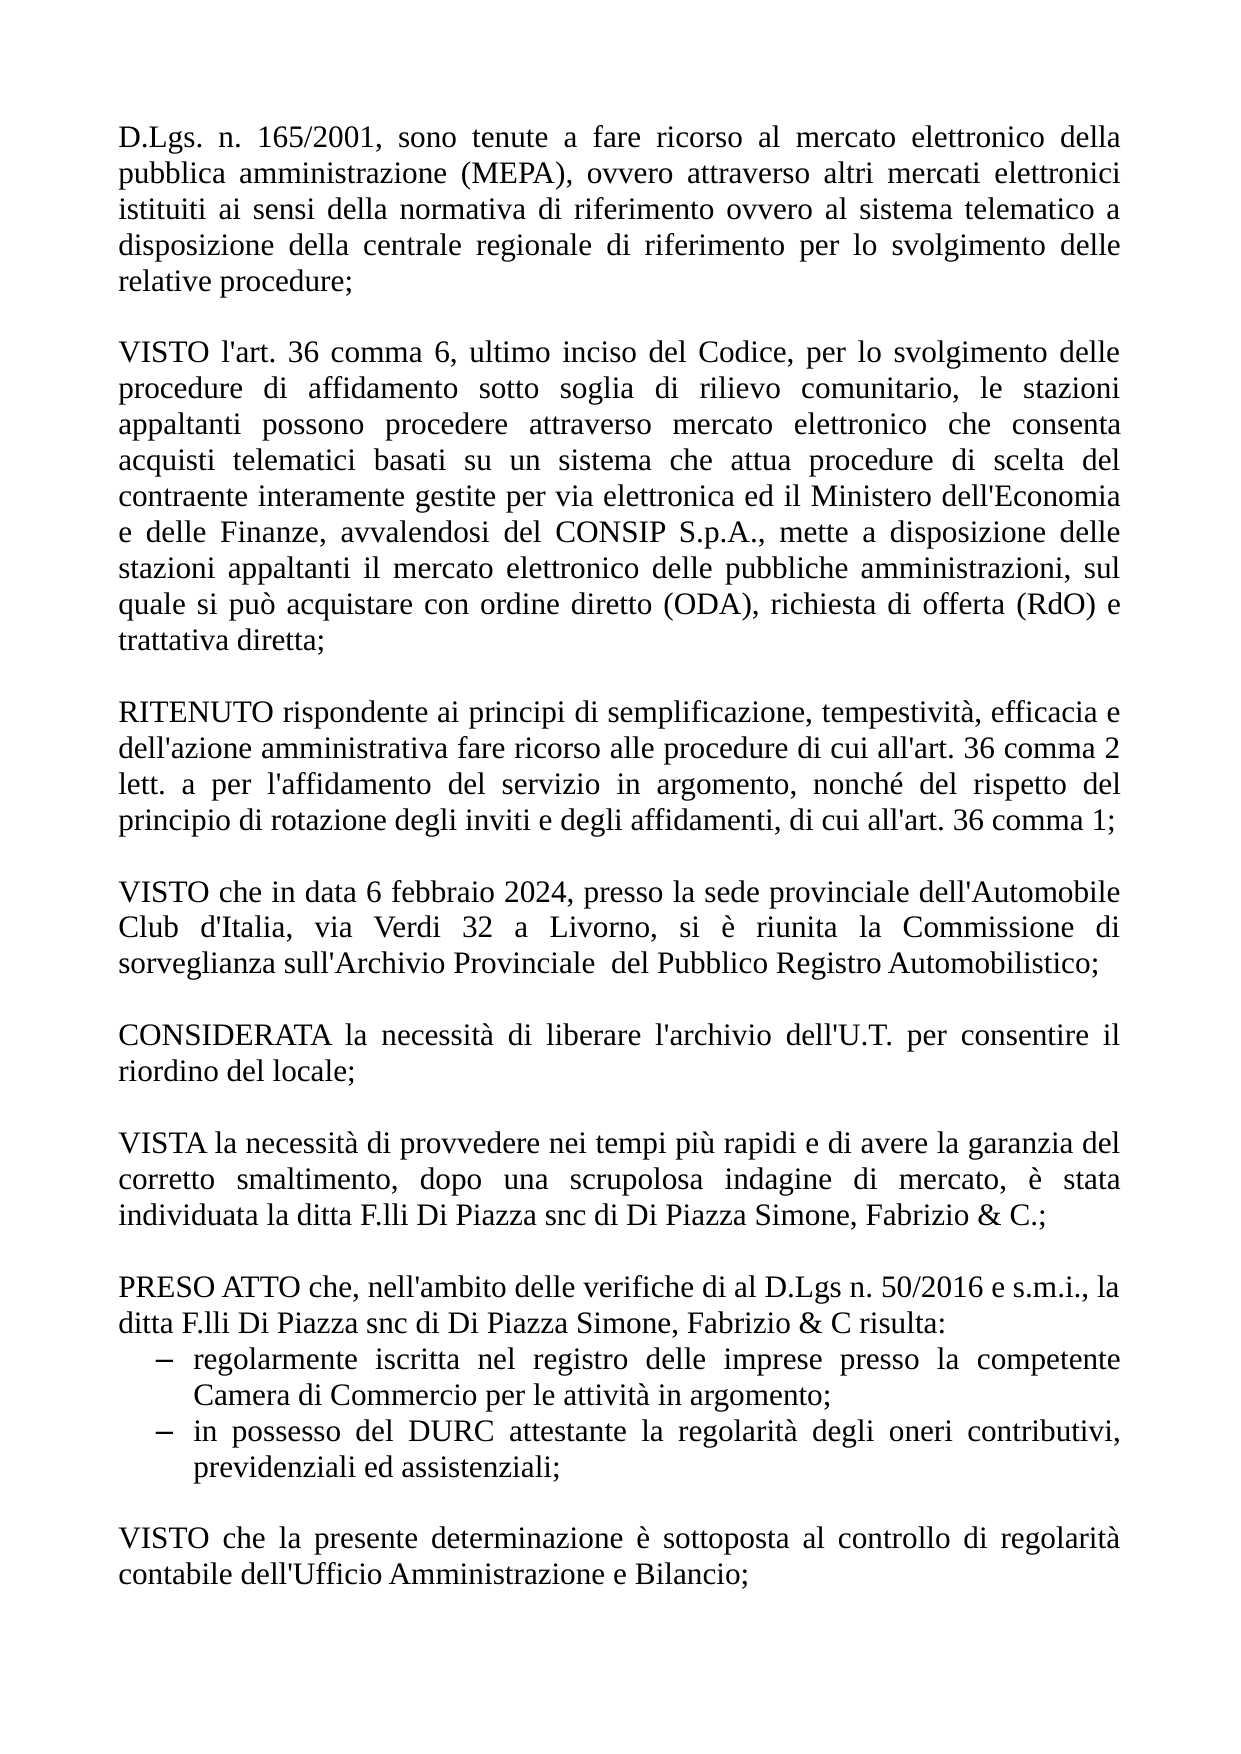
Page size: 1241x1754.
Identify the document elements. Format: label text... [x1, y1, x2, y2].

text CONSIDERATA la necessità di liberare l'archivio dell'U.T. per consentire il riordino del locale; [118, 1017, 1122, 1088]
text VISTA la necessità di provvedere nei tempi più rapidi e di avere la garanzia del corretto smaltimento, dopo una scrupolosa indagine di mercato, è stata individuata la ditta F.lli Di Piazza snc di Di Piazza Simone, Fabrizio & C.; [118, 1124, 1122, 1232]
text VISTO che in data 6 febbraio 2024, presso la sede provinciale dell'Automobile Club d'Italia, via Verdi 32 a Livorno, si è riunita la Commissione di sorveglianza sull'Archivio Provinciale del Pubblico Registro Automobilistico; [118, 873, 1122, 981]
text VISTO l'art. 36 comma 6, ultimo inciso del Codice, per lo svolgimento delle procedure di affidamento sotto soglia di rilievo comunitario, le stazioni appaltanti possono procedere attraverso mercato elettronico che consenta acquisti telematici basati su un sistema che attua procedure di scelta del contraente interamente gestite per via elettronica ed il Ministero dell'Economia e delle Finanze, avvalendosi del CONSIP S.p.A., mette a disposizione delle stazioni appaltanti il mercato elettronico delle pubbliche amministrazioni, sul quale si può acquistare con ordine diretto (ODA), richiesta di offerta (RdO) e trattativa diretta; [118, 334, 1122, 657]
text D.Lgs. n. 165/2001, sono tenute a fare ricorso al mercato elettronico della pubblica amministrazione (MEPA), ovvero attraverso altri mercati elettronici istituiti ai sensi della normativa di riferimento ovvero al sistema telematico a disposizione della centrale regionale di riferimento per lo svolgimento delle relative procedure; [118, 118, 1122, 298]
text RITENUTO rispondente ai principi di semplificazione, tempestività, efficacia e dell'azione amministrativa fare ricorso alle procedure di cui all'art. 36 comma 2 lett. a per l'affidamento del servizio in argomento, nonché del rispetto del principio di rotazione degli inviti e degli affidamenti, di cui all'art. 36 comma 1; [118, 693, 1122, 837]
list regolarmente iscritta nel registro delle imprese presso la competente Camera di Commercio per le attività in argomento; [156, 1340, 1122, 1412]
list in possesso del DURC attestante la regolarità degli oneri contributivi, previdenziali ed assistenziali; [156, 1412, 1122, 1484]
text VISTO che la presente determinazione è sottoposta al controllo di regolarità contabile dell'Ufficio Amministrazione e Bilancio; [118, 1520, 1122, 1592]
text PRESO ATTO che, nell'ambito delle verifiche di al D.Lgs n. 50/2016 e s.m.i., la ditta F.lli Di Piazza snc di Di Piazza Simone, Fabrizio & C risulta: [118, 1268, 1122, 1340]
